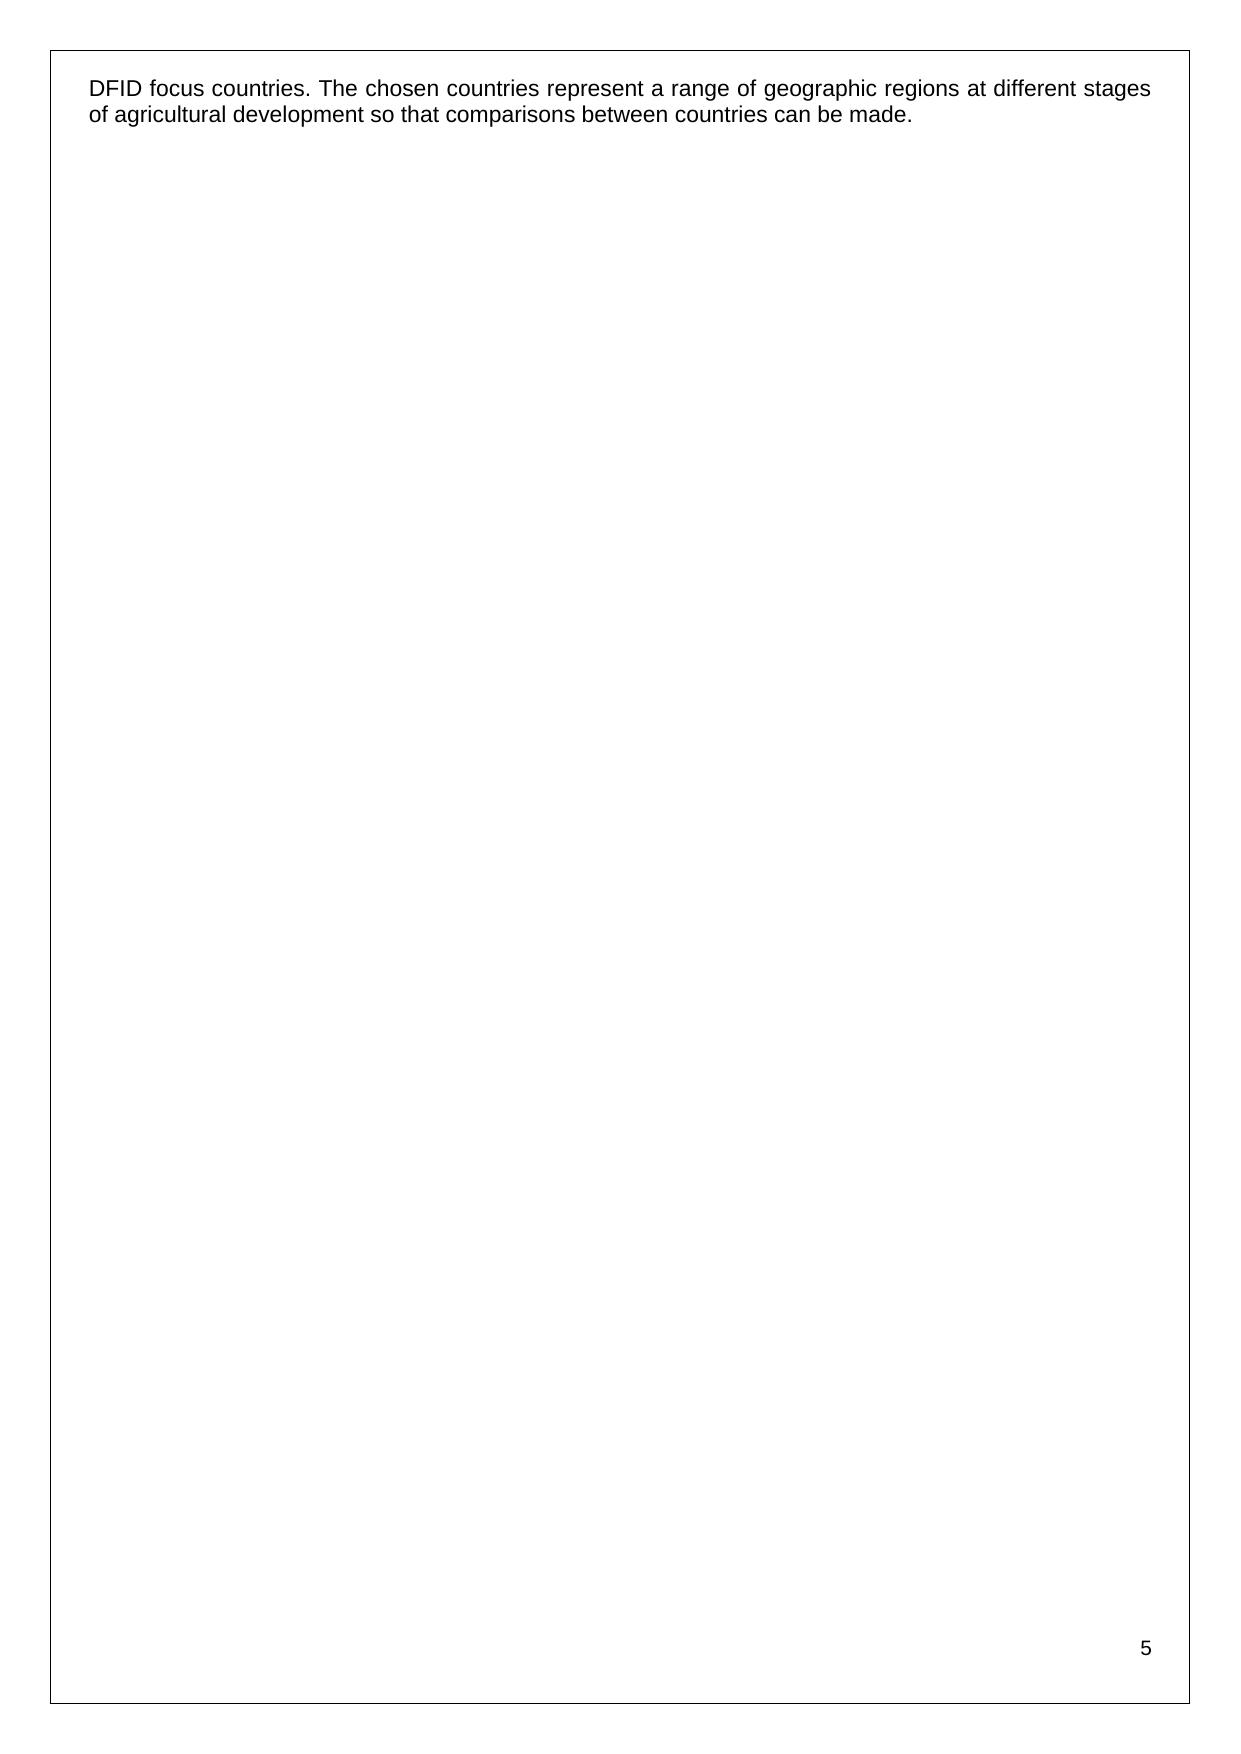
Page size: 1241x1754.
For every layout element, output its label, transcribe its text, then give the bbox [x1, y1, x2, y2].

text DFID focus countries. The chosen countries represent a range of geographic regions at different stages of agricultural development so that comparisons between countries can be made. [89, 75, 1152, 128]
